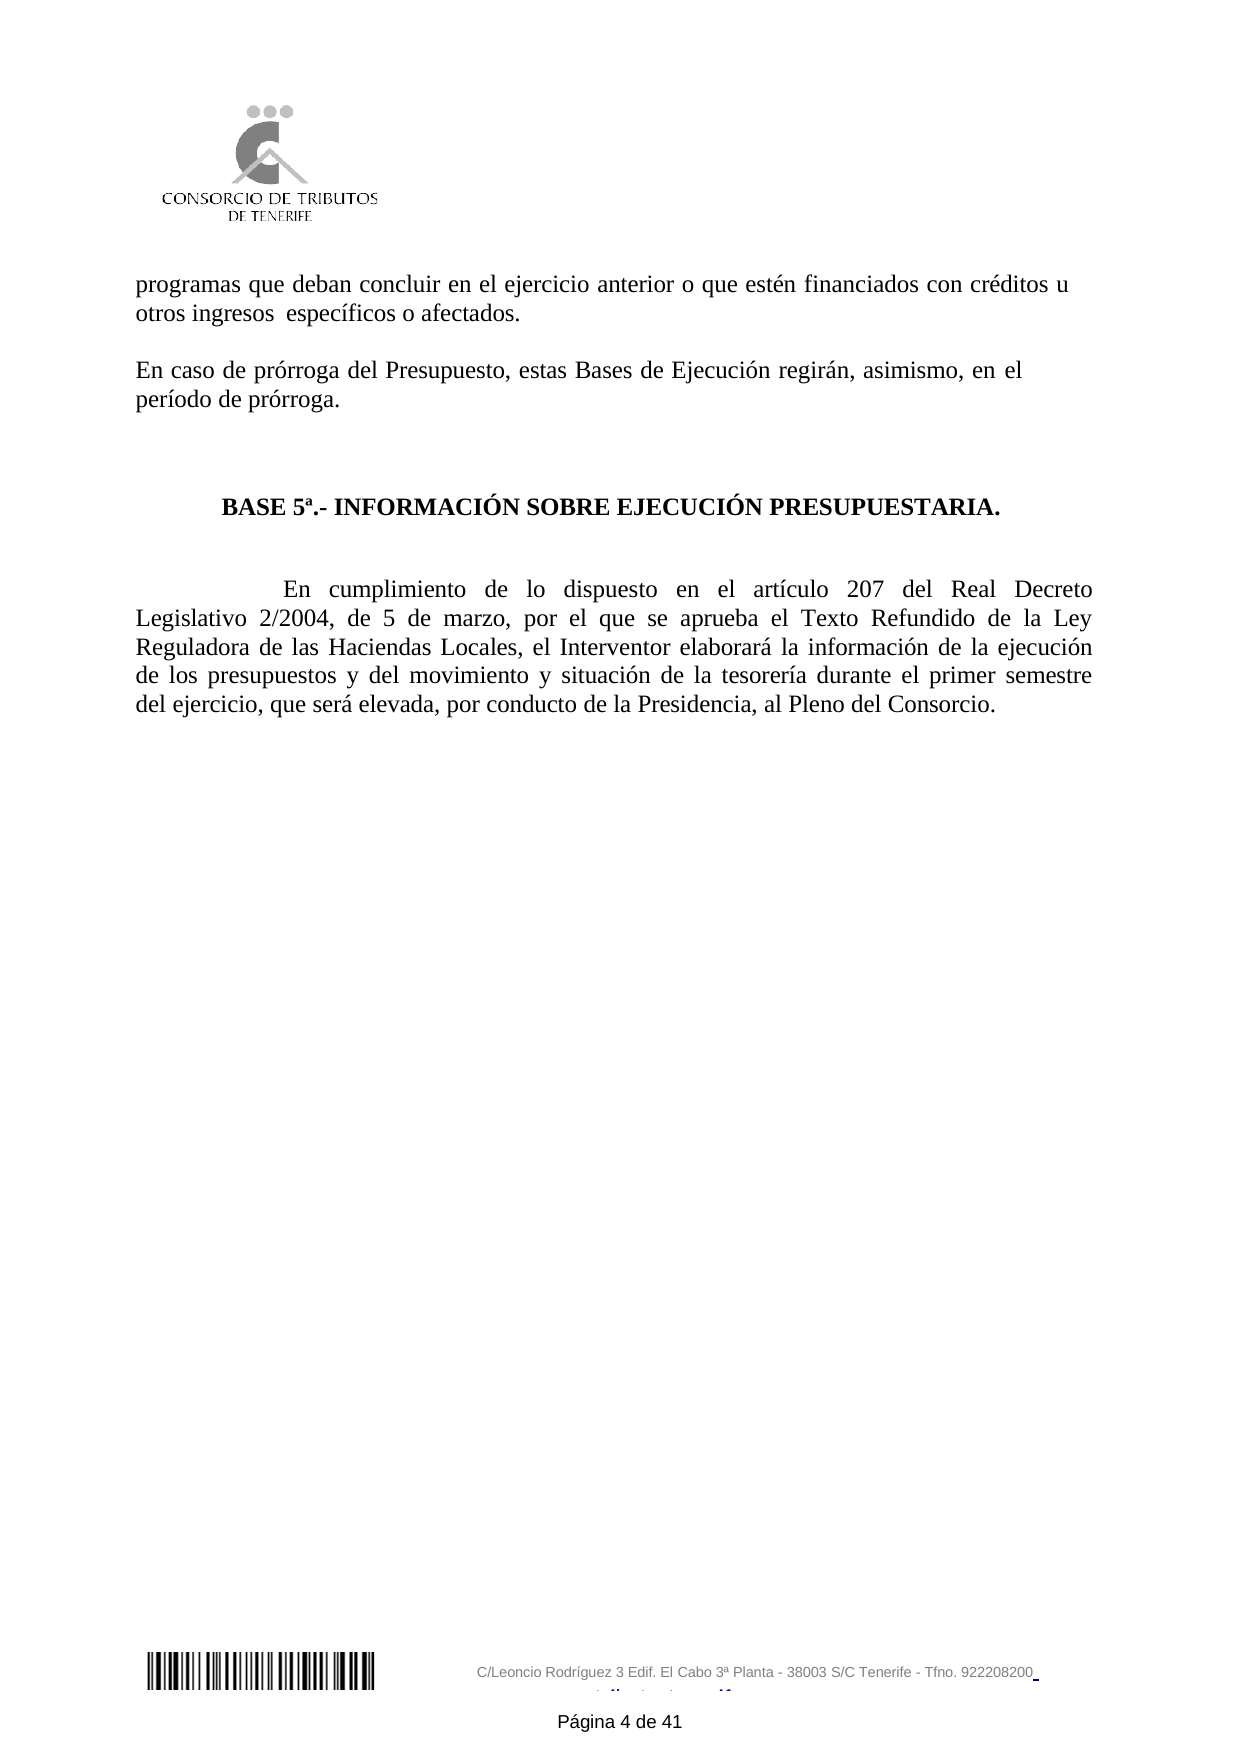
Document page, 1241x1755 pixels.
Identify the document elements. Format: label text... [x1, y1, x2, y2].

text programas que deban concluir en el ejercicio anterior o que estén financiados con créditos u otros ingresos específicos o afectados. [135, 269, 1093, 327]
subtitle BASE 5ª.- INFORMACIÓN SOBRE EJECUCIÓN PRESUPUESTARIA. [221, 492, 1105, 520]
text En caso de prórroga del Presupuesto, estas Bases de Ejecución regirán, asimismo, en el período de prórroga. [135, 355, 1093, 413]
text En cumplimiento de lo dispuesto en el artículo 207 del Real Decreto Legislativo 2/2004, de 5 de marzo, por el que se aprueba el Texto Refundido de la Ley Reguladora de las Haciendas Locales, el Interventor elaborará la información de la ejecución de los presupuestos y del movimiento y situación de la tesorería durante el primer semestre del ejercicio, que será elevada, por conducto de la Presidencia, al Pleno del Consorcio. [135, 574, 1093, 718]
